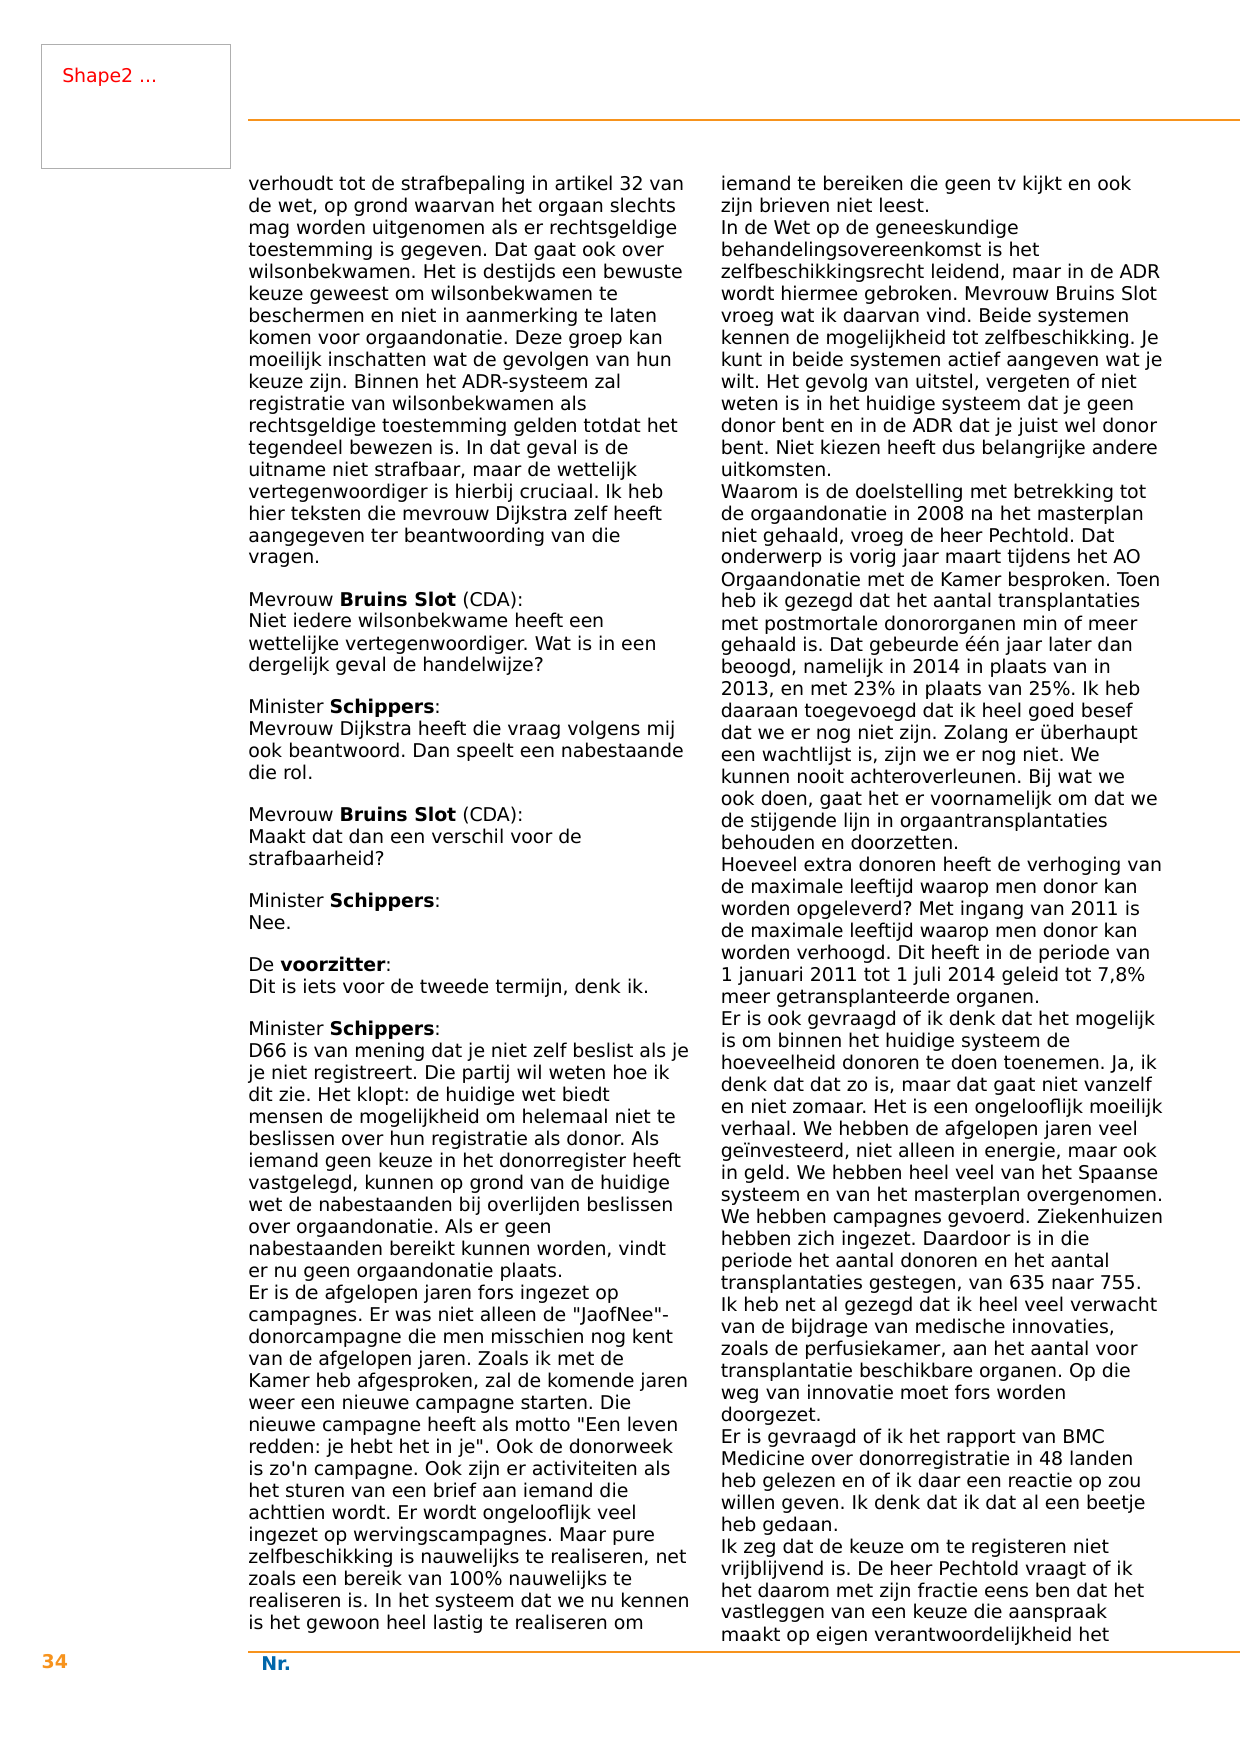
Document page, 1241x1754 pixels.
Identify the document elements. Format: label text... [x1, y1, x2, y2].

text Hoeveel extra donoren heeft de verhoging van de maximale leeftijd waarop men donor kan worden opgeleverd? Met ingang van 2011 is de maximale leeftijd waarop men donor kan worden verhoogd. Dit heeft in de periode van 1 januari 2011 tot 1 juli 2014 geleid tot 7,8% meer getransplanteerde organen. [721, 854, 1163, 1008]
text iemand te bereiken die geen tv kijkt en ook zijn brieven niet leest. [721, 173, 1163, 217]
text D66 is van mening dat je niet zelf beslist als je je niet registreert. Die partij wil weten hoe ik dit zie. Het klopt: de huidige wet biedt mensen de mogelijkheid om helemaal niet te beslissen over hun registratie als donor. Als iemand geen keuze in het donorregister heeft vastgelegd, kunnen op grond van de huidige wet de nabestaanden bij overlijden beslissen over orgaandonatie. Als er geen nabestaanden bereikt kunnen worden, vindt er nu geen orgaandonatie plaats. [248, 1040, 691, 1282]
text De voorzitter: [248, 954, 691, 976]
text Minister Schippers: [248, 1018, 691, 1040]
text Er is gevraagd of ik het rapport van BMC Medicine over donorregistratie in 48 landen heb gelezen en of ik daar een reactie op zou willen geven. Ik denk dat ik dat al een beetje heb gedaan. [721, 1426, 1163, 1536]
text Mevrouw Bruins Slot (CDA): [248, 804, 691, 826]
text Niet iedere wilsonbekwame heeft een wettelijke vertegenwoordiger. Wat is in een dergelijk geval de handelwijze? [248, 610, 691, 676]
text Ik zeg dat de keuze om te registeren niet vrijblijvend is. De heer Pechtold vraagt of ik het daarom met zijn fractie eens ben dat het vastleggen van een keuze die aanspraak maakt op eigen verantwoordelijkheid het [721, 1536, 1163, 1645]
text Er is ook gevraagd of ik denk dat het mogelijk is om binnen het huidige systeem de hoeveelheid donoren te doen toenemen. Ja, ik denk dat dat zo is, maar dat gaat niet vanzelf en niet zomaar. Het is een ongelooflijk moeilijk verhaal. We hebben de afgelopen jaren veel geïnvesteerd, niet alleen in energie, maar ook in geld. We hebben heel veel van het Spaanse systeem en van het masterplan overgenomen. We hebben campagnes gevoerd. Ziekenhuizen hebben zich ingezet. Daardoor is in die periode het aantal donoren en het aantal transplantaties gestegen, van 635 naar 755. Ik heb net al gezegd dat ik heel veel verwacht van de bijdrage van medische innovaties, zoals de perfusiekamer, aan het aantal voor transplantatie beschikbare organen. Op die weg van innovatie moet fors worden doorgezet. [721, 1008, 1163, 1426]
text Dit is iets voor de tweede termijn, denk ik. [248, 976, 691, 998]
text Mevrouw Dijkstra heeft die vraag volgens mij ook beantwoord. Dan speelt een nabestaande die rol. [248, 718, 691, 784]
text In de Wet op de geneeskundige behandelingsovereenkomst is het zelfbeschikkingsrecht leidend, maar in de ADR wordt hiermee gebroken. Mevrouw Bruins Slot vroeg wat ik daarvan vind. Beide systemen kennen de mogelijkheid tot zelfbeschikking. Je kunt in beide systemen actief aangeven wat je wilt. Het gevolg van uitstel, vergeten of niet weten is in het huidige systeem dat je geen donor bent en in de ADR dat je juist wel donor bent. Niet kiezen heeft dus belangrijke andere uitkomsten. [721, 217, 1163, 481]
text Waarom is de doelstelling met betrekking tot de orgaandonatie in 2008 na het masterplan niet gehaald, vroeg de heer Pechtold. Dat onderwerp is vorig jaar maart tijdens het AO Orgaandonatie met de Kamer besproken. Toen heb ik gezegd dat het aantal transplantaties met postmortale donororganen min of meer gehaald is. Dat gebeurde één jaar later dan beoogd, namelijk in 2014 in plaats van in 2013, en met 23% in plaats van 25%. Ik heb daaraan toegevoegd dat ik heel goed besef dat we er nog niet zijn. Zolang er überhaupt een wachtlijst is, zijn we er nog niet. We kunnen nooit achteroverleunen. Bij wat we ook doen, gaat het er voornamelijk om dat we de stijgende lijn in orgaantransplantaties behouden en doorzetten. [721, 481, 1163, 854]
text Er is de afgelopen jaren fors ingezet op campagnes. Er was niet alleen de "JaofNee"-donorcampagne die men misschien nog kent van de afgelopen jaren. Zoals ik met de Kamer heb afgesproken, zal de komende jaren weer een nieuwe campagne starten. Die nieuwe campagne heeft als motto "Een leven redden: je hebt het in je". Ook de donorweek is zo'n campagne. Ook zijn er activiteiten als het sturen van een brief aan iemand die achttien wordt. Er wordt ongelooflijk veel ingezet op wervingscampagnes. Maar pure zelfbeschikking is nauwelijks te realiseren, net zoals een bereik van 100% nauwelijks te realiseren is. In het systeem dat we nu kennen is het gewoon heel lastig te realiseren om [248, 1282, 691, 1633]
text Maakt dat dan een verschil voor de strafbaarheid? [248, 826, 691, 870]
text Minister Schippers: [248, 696, 691, 718]
text Nee. [248, 912, 691, 934]
text Minister Schippers: [248, 890, 691, 912]
text Mevrouw Bruins Slot (CDA): [248, 588, 691, 610]
text verhoudt tot de strafbepaling in artikel 32 van de wet, op grond waarvan het orgaan slechts mag worden uitgenomen als er rechtsgeldige toestemming is gegeven. Dat gaat ook over wilsonbekwamen. Het is destijds een bewuste keuze geweest om wilsonbekwamen te beschermen en niet in aanmerking te laten komen voor orgaandonatie. Deze groep kan moeilijk inschatten wat de gevolgen van hun keuze zijn. Binnen het ADR-systeem zal registratie van wilsonbekwamen als rechtsgeldige toestemming gelden totdat het tegendeel bewezen is. In dat geval is de uitname niet strafbaar, maar de wettelijk vertegenwoordiger is hierbij cruciaal. Ik heb hier teksten die mevrouw Dijkstra zelf heeft aangegeven ter beantwoording van die vragen. [248, 173, 691, 568]
